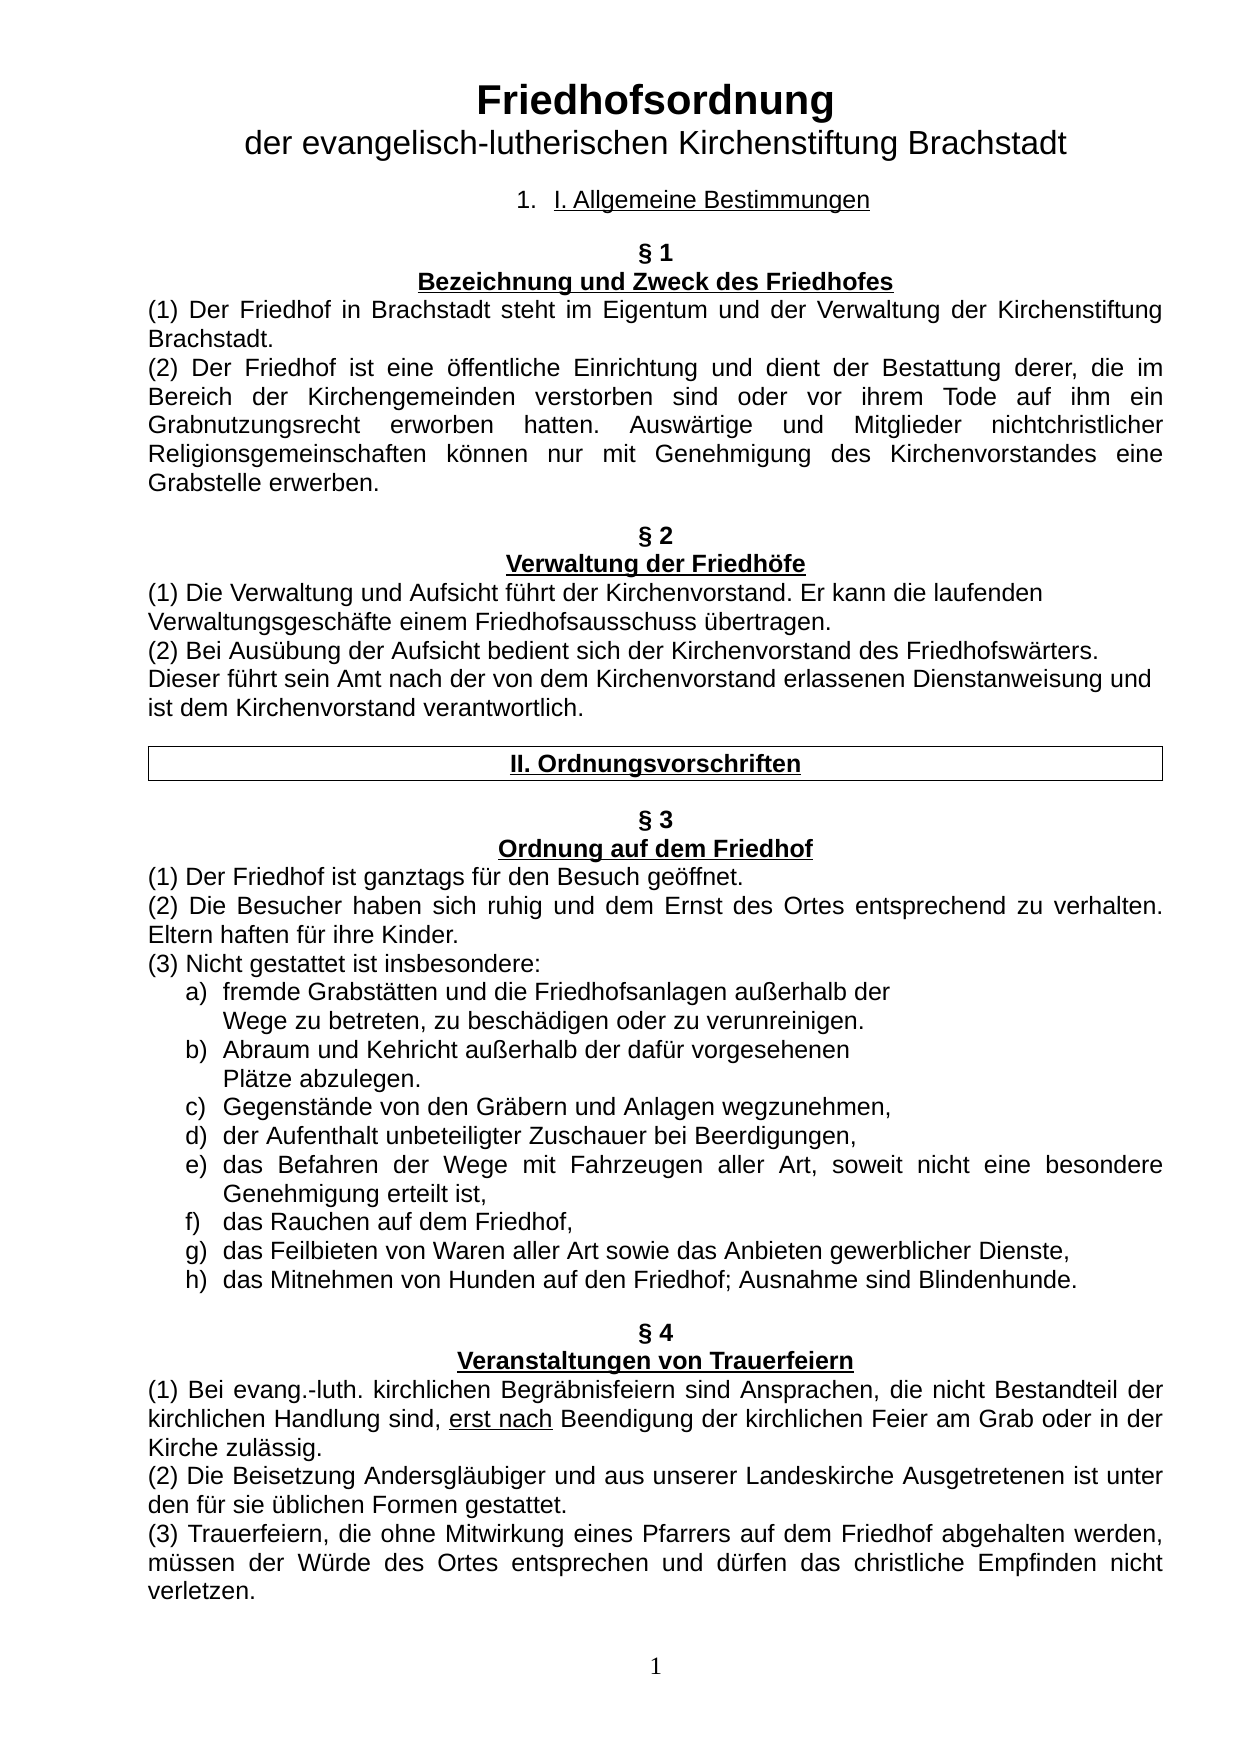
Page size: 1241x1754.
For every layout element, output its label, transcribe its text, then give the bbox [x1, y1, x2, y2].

text § 2 [148, 521, 1163, 549]
subtitle Bezeichnung und Zweck des Friedhofes [148, 267, 1163, 296]
subtitle Ordnung auf dem Friedhof [148, 834, 1163, 862]
text der evangelisch-lutherischen Kirchenstiftung Brachstadt [148, 123, 1163, 161]
subtitle II. Ordnungsvorschriften [149, 747, 1162, 780]
text (1) Die Verwaltung und Aufsicht führt der Kirchenvorstand. Er kann die laufenden Verwaltungsgeschäfte einem Friedhofsausschuss übertragen. [148, 578, 1163, 636]
text § 4 [148, 1318, 1163, 1346]
list das Feilbieten von Waren aller Art sowie das Anbieten gewerblicher Dienste, [185, 1236, 1163, 1265]
list der Aufenthalt unbeteiligter Zuschauer bei Beerdigungen, [185, 1121, 1163, 1150]
list das Rauchen auf dem Friedhof, [185, 1207, 1163, 1236]
subtitle Friedhofsordnung [148, 75, 1163, 123]
list fremde Grabstätten und die Friedhofsanlagen außerhalb der [185, 977, 1163, 1006]
list Abraum und Kehricht außerhalb der dafür vorgesehenen [185, 1035, 1163, 1064]
list das Mitnehmen von Hunden auf den Friedhof; Ausnahme sind Blindenhunde. [185, 1265, 1163, 1294]
subtitle Veranstaltungen von Trauerfeiern [148, 1346, 1163, 1375]
list Gegenstände von den Gräbern und Anlagen wegzunehmen, [185, 1092, 1163, 1121]
text (3) Nicht gestattet ist insbesondere: [148, 949, 1163, 977]
text (1) Der Friedhof ist ganztags für den Besuch geöffnet. [148, 862, 1163, 891]
text (2) Der Friedhof ist eine öffentliche Einrichtung und dient der Bestattung derer, die im Bereich der Kirchengemeinden verstorben sind oder vor ihrem Tode auf ihm ein Grabnutzungsrecht erworben hatten. Auswärtige und Mitglieder nichtchristlicher Religionsgemeinschaften können nur mit Genehmigung des Kirchenvorstandes eine Grabstelle erwerben. [148, 353, 1163, 497]
text Wege zu betreten, zu beschädigen oder zu verunreinigen. [223, 1006, 1163, 1035]
text (1) Bei evang.-luth. kirchlichen Begräbnisfeiern sind Ansprachen, die nicht Bestandteil der kirchlichen Handlung sind, erst nach Beendigung der kirchlichen Feier am Grab oder in der Kirche zulässig. [148, 1375, 1163, 1461]
text (3) Trauerfeiern, die ohne Mitwirkung eines Pfarrers auf dem Friedhof abgehalten werden, müssen der Würde des Ortes entsprechen und dürfen das christliche Empfinden nicht verletzen. [148, 1519, 1163, 1605]
subtitle I. Allgemeine Bestimmungen [223, 185, 1163, 214]
text (2) Die Beisetzung Andersgläubiger und aus unserer Landeskirche Ausgetretenen ist unter den für sie üblichen Formen gestattet. [148, 1461, 1163, 1519]
text § 1 [148, 238, 1163, 267]
list das Befahren der Wege mit Fahrzeugen aller Art, soweit nicht eine besondere Genehmigung erteilt ist, [185, 1150, 1163, 1207]
text (2) Die Besucher haben sich ruhig und dem Ernst des Ortes entsprechend zu verhalten. Eltern haften für ihre Kinder. [148, 891, 1163, 949]
text (2) Bei Ausübung der Aufsicht bedient sich der Kirchenvorstand des Friedhofswärters. Dieser führt sein Amt nach der von dem Kirchenvorstand erlassenen Dienstanweisung und ist dem Kirchenvorstand verantwortlich. [148, 636, 1163, 722]
text (1) Der Friedhof in Brachstadt steht im Eigentum und der Verwaltung der Kirchenstiftung Brachstadt. [148, 296, 1163, 353]
text Plätze abzulegen. [223, 1064, 1163, 1092]
subtitle Verwaltung der Friedhöfe [148, 549, 1163, 578]
text § 3 [148, 805, 1163, 834]
